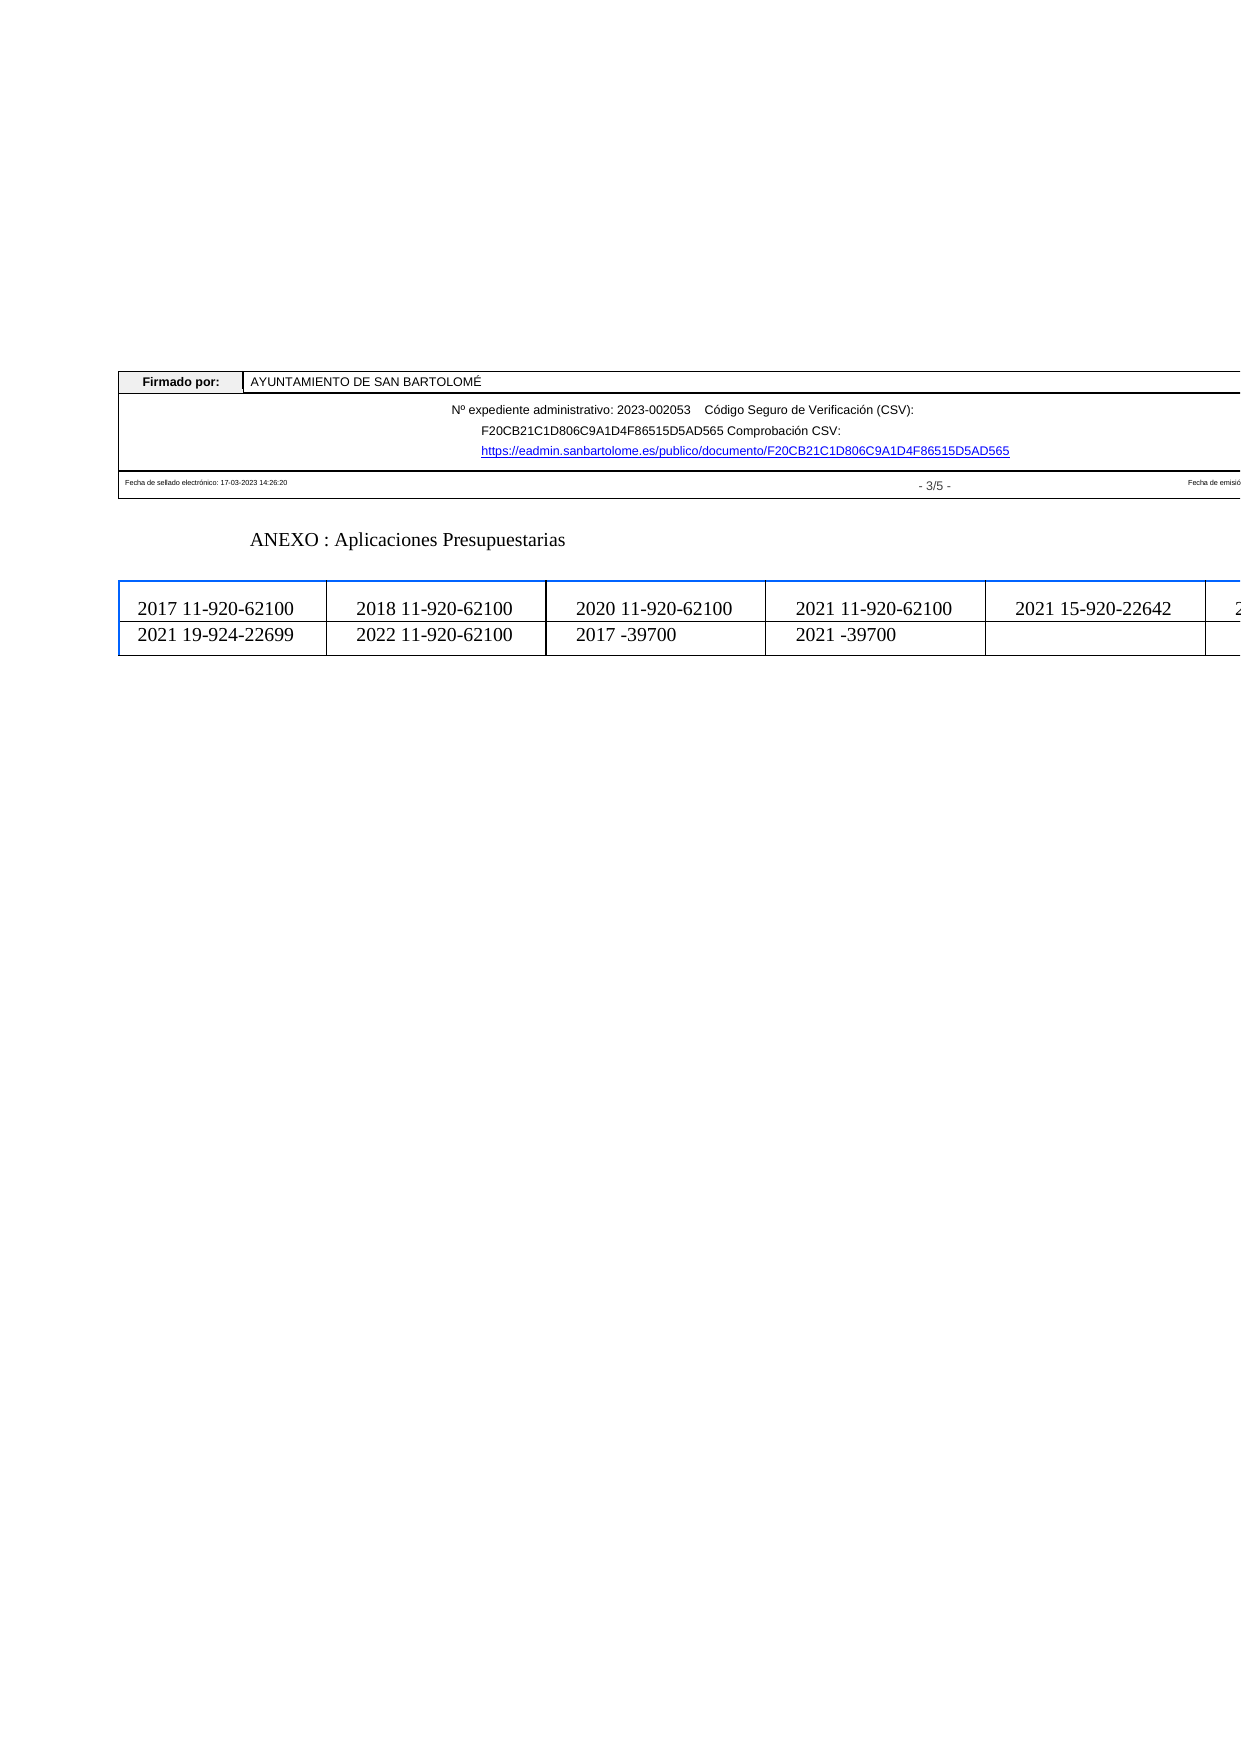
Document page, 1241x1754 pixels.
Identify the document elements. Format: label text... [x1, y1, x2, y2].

table_cell Nº expediente administrativo: 2023-002053 Código Seguro de Verificación (CSV): F20CB21C1D806C9A1D4F86515D5AD565 Comprobación CSV: https://eadmin.sanbartolome.es/publico/documento/F20CB21C1D806C9A1D4F86515D5AD565 [119, 394, 1240, 470]
table_header AYUNTAMIENTO DE SAN BARTOLOMÉ [244, 372, 1240, 392]
table_cell [986, 622, 1205, 655]
table_cell Fecha de sellado electrónico: 17-03-2023 14:26:20 - 3/5 - Fecha de emisión de esta copia: 17-03-2023 14:26:22 [119, 472, 1240, 498]
table_cell 2021 -39700 [766, 622, 985, 655]
table_header 2017 11-920-62100 [120, 582, 326, 621]
table_header Firmado por: [119, 372, 242, 389]
text ANEXO : Aplicaciones Presupuestarias [249, 528, 1122, 551]
table_cell 2021 19-924-22699 [120, 622, 326, 655]
table_cell 2022 11-920-62100 [327, 622, 545, 655]
table_header 2021 16-920-21201 [1206, 582, 1240, 621]
table_header 2018 11-920-62100 [327, 582, 545, 621]
table_header 2021 15-920-22642 [986, 582, 1205, 621]
table_header 2020 11-920-62100 [547, 582, 765, 621]
table_header 2021 11-920-62100 [766, 582, 985, 621]
table_cell [1206, 622, 1240, 655]
table_cell 2017 -39700 [547, 622, 765, 655]
